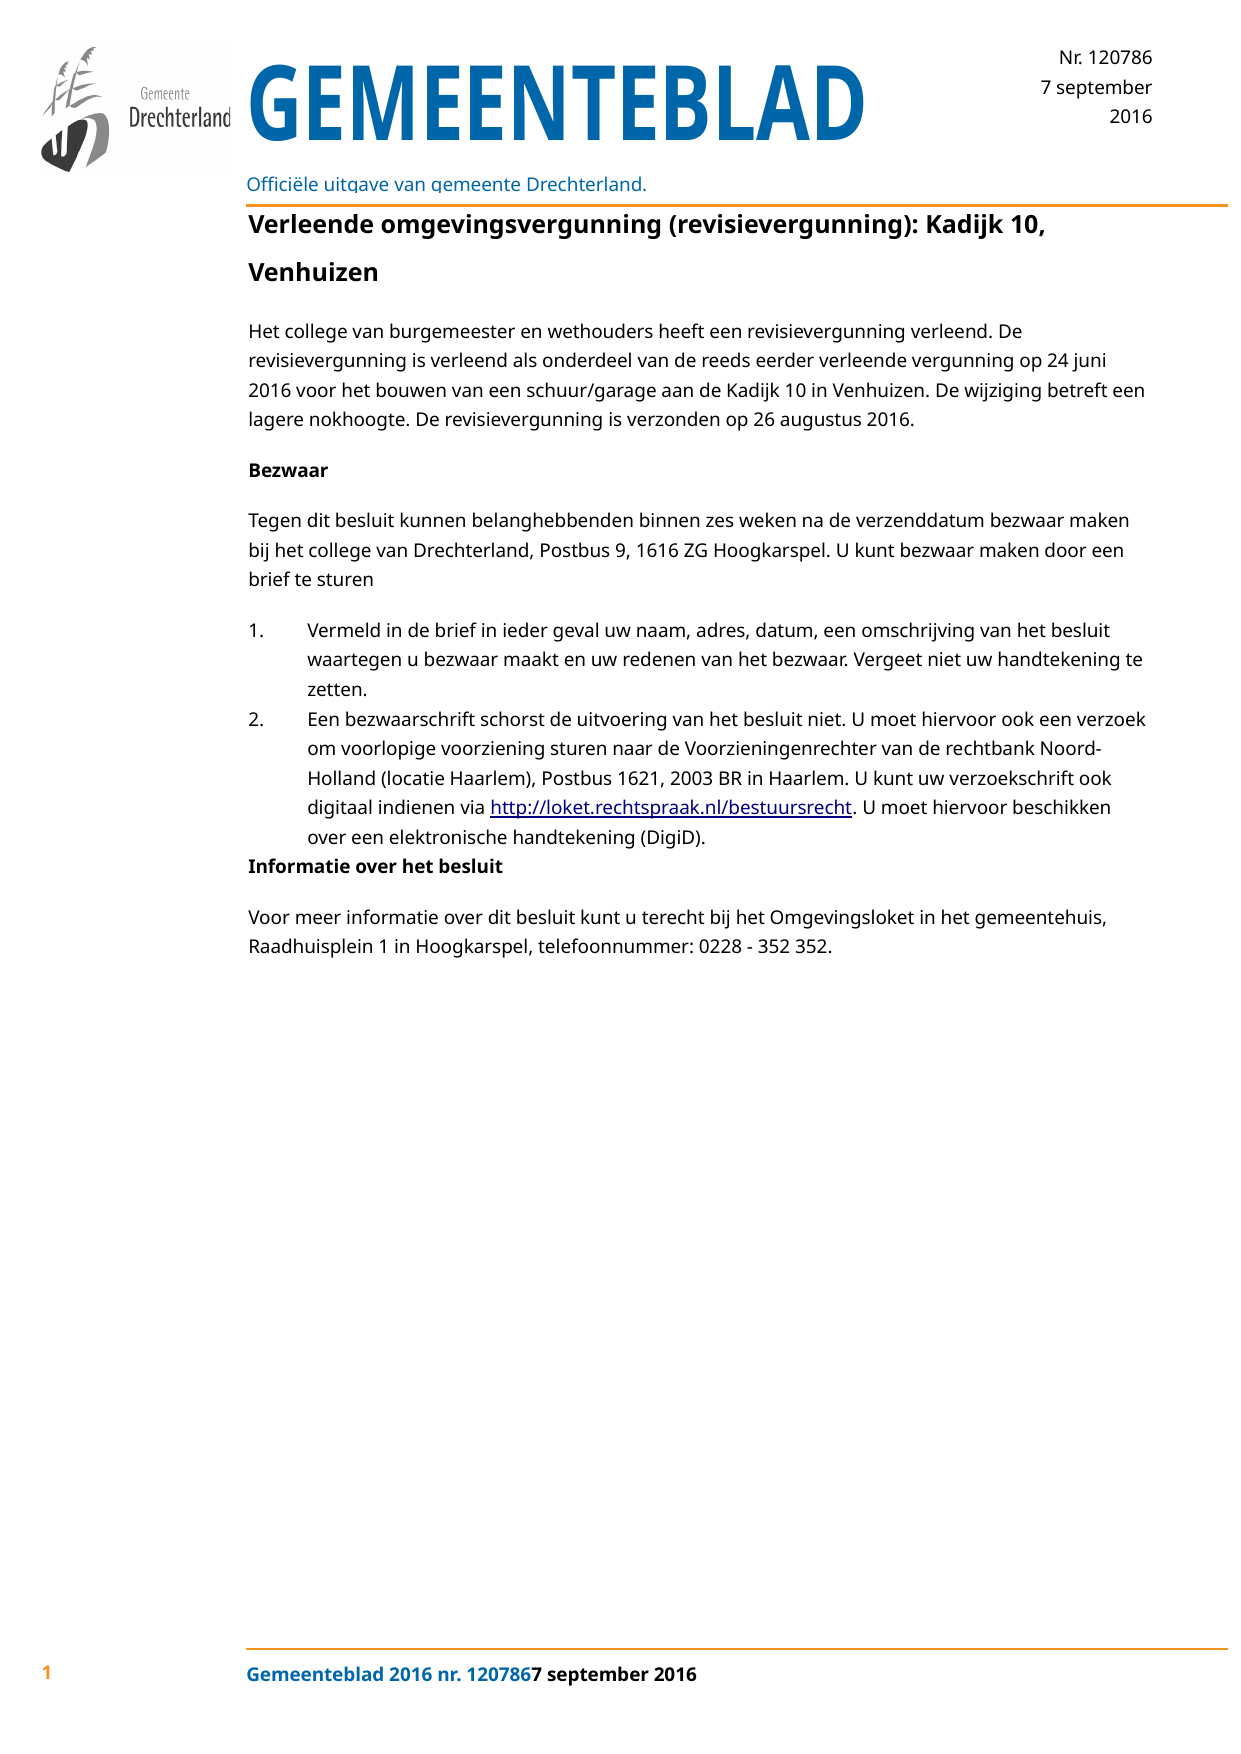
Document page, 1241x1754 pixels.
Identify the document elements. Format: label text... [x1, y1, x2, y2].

text Tegen dit besluit kunnen belanghebbenden binnen zes weken na de verzenddatum bezwaar maken bij het college van Drechterland, Postbus 9, 1616 ZG Hoogkarspel. U kunt bezwaar maken door een brief te sturen [248, 507, 1152, 592]
list Een bezwaarschrift schorst de uitvoering van het besluit niet. U moet hiervoor ook een verzoek om voorlopige voorziening sturen naar de Voorzieningenrechter van de rechtbank Noord-Holland (locatie Haarlem), Postbus 1621, 2003 BR in Haarlem. U kunt uw verzoekschrift ook digitaal indienen via http://loket.rechtspraak.nl/bestuursrecht. U moet hiervoor beschikken over een elektronische handtekening (DigiD). [248, 706, 1152, 850]
text Voor meer informatie over dit besluit kunt u terecht bij het Omgevingsloket in het gemeentehuis, Raadhuisplein 1 in Hoogkarspel, telefoonnummer: 0228 - 352 352. [248, 904, 1152, 959]
text Verleende omgevingsvergunning (revisievergunning): Kadijk 10, Venhuizen [248, 207, 1152, 288]
text Het college van burgemeester en wethouders heeft een revisievergunning verleend. De revisievergunning is verleend als onderdeel van de reeds eerder verleende vergunning op 24 juni 2016 voor het bouwen van een schuur/garage aan de Kadijk 10 in Venhuizen. De wijziging betreft een lagere nokhoogte. De revisievergunning is verzonden op 26 augustus 2016. [248, 318, 1152, 432]
text Informatie over het besluit [248, 854, 1152, 879]
text Bezwaar [248, 457, 1152, 483]
picture [41, 47, 231, 172]
list Vermeld in de brief in ieder geval uw naam, adres, datum, een omschrijving van het besluit waartegen u bezwaar maakt en uw redenen van het bezwaar. Vergeet niet uw handtekening te zetten. [248, 617, 1152, 702]
